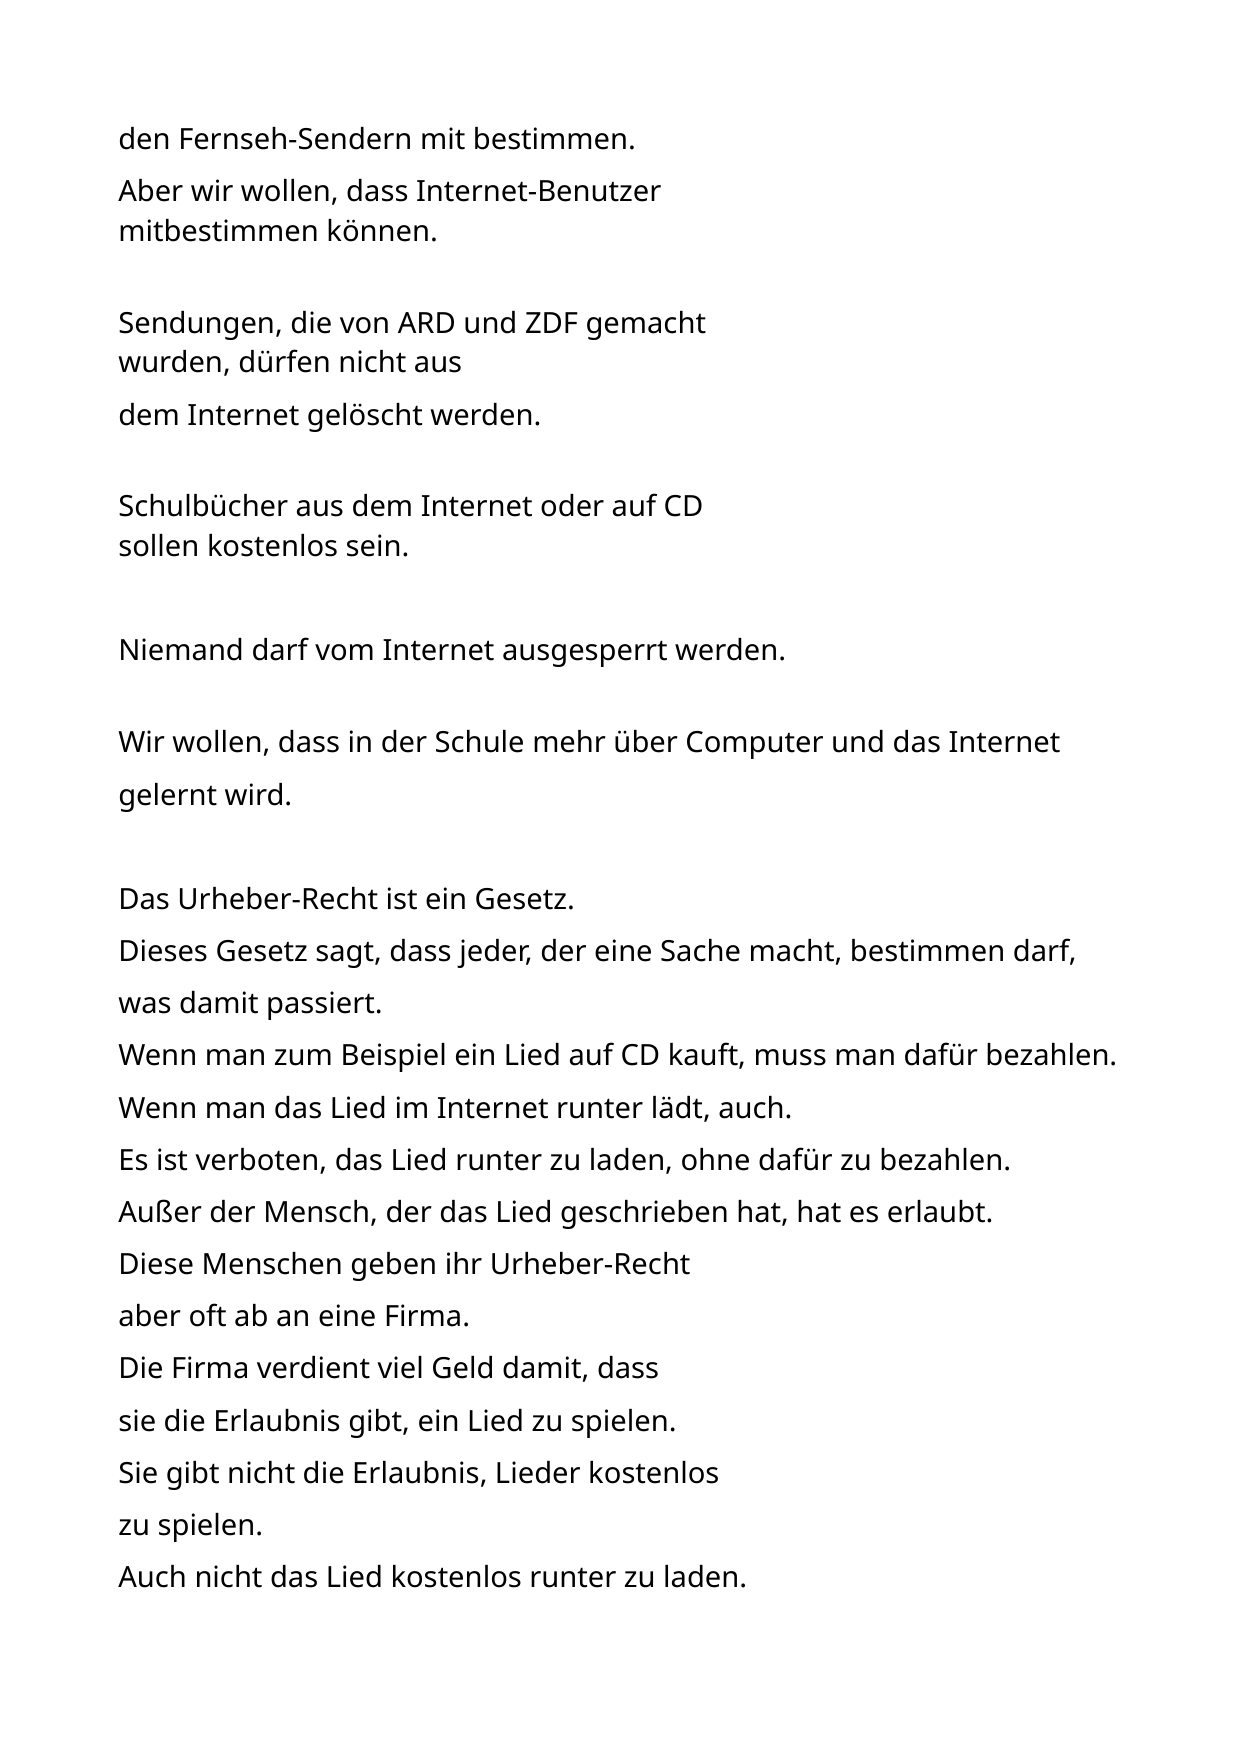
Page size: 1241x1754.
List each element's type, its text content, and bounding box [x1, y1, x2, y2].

text sie die Erlaubnis gibt, ein Lied zu spielen. [118, 1400, 1150, 1440]
text Das Urheber-Recht ist ein Gesetz. [118, 878, 1150, 918]
text den Fernseh-Sendern mit bestimmen. [118, 118, 1150, 158]
text dem Internet gelöscht werden. [118, 394, 1150, 433]
text zu spielen. [118, 1504, 1150, 1544]
text Wenn man das Lied im Internet runter lädt, auch. [118, 1087, 1150, 1127]
text Wir wollen, dass in der Schule mehr über Computer und das Internet [118, 682, 1150, 761]
text Auch nicht das Lied kostenlos runter zu laden. [118, 1557, 1150, 1596]
text Niemand darf vom Internet ausgesperrt werden. [118, 630, 1150, 669]
text Außer der Mensch, der das Lied geschrieben hat, hat es erlaubt. [118, 1191, 1150, 1231]
text Es ist verboten, das Lied runter zu laden, ohne dafür zu bezahlen. [118, 1139, 1150, 1179]
text Diese Menschen geben ihr Urheber-Recht [118, 1243, 1150, 1283]
text Schulbücher aus dem Internet oder auf CD sollen kostenlos sein. [118, 446, 1150, 565]
text gelernt wird. [118, 774, 1150, 813]
text Wenn man zum Beispiel ein Lied auf CD kauft, muss man dafür bezahlen. [118, 1035, 1150, 1074]
text Sendungen, die von ARD und ZDF gemacht wurden, dürfen nicht aus [118, 262, 1150, 381]
text Die Firma verdient viel Geld damit, dass [118, 1348, 1150, 1387]
text Dieses Gesetz sagt, dass jeder, der eine Sache macht, bestimmen darf, [118, 930, 1150, 970]
text was damit passiert. [118, 982, 1150, 1022]
text Sie gibt nicht die Erlaubnis, Lieder kostenlos [118, 1452, 1150, 1492]
text aber oft ab an eine Firma. [118, 1296, 1150, 1335]
text Aber wir wollen, dass Internet-Benutzer mitbestimmen können. [118, 170, 1150, 250]
